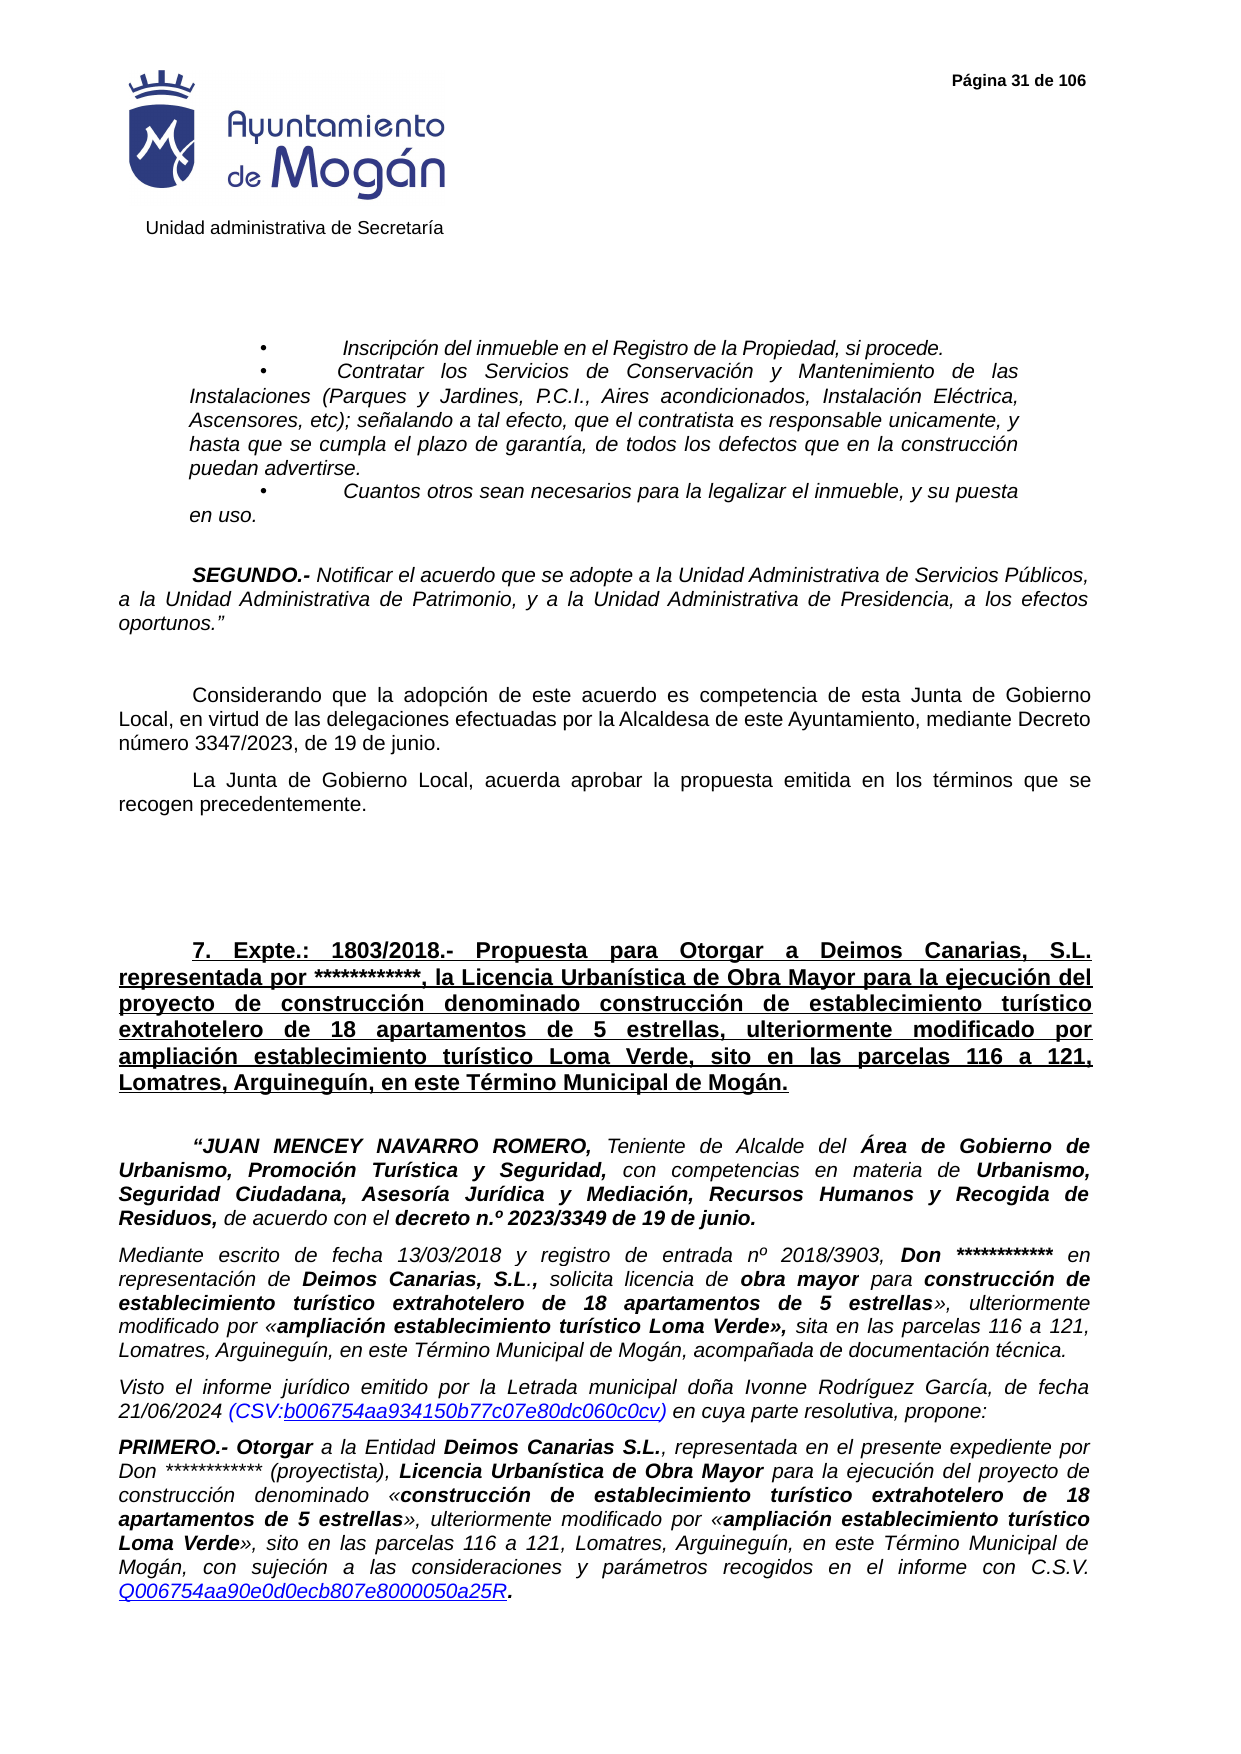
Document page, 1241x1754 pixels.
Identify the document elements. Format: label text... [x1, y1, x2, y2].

text SEGUNDO.- Notificar el acuerdo que se adopte a la Unidad Administrativa de Servicios Públicos, a la Unidad Administrativa de Patrimonio, y a la Unidad Administrativa de Presidencia, a los efectos oportunos.” [118, 563, 1092, 635]
picture [128, 70, 445, 206]
text proyecto de construcción denominado construcción de establecimiento turístico [118, 987, 1092, 1013]
text Lomatres, Arguineguín, en este Término Municipal de Mogán. [118, 1066, 1092, 1095]
text 7. Expte.: 1803/2018.- Propuesta para Otorgar a Deimos Canarias, S.L. representada por ************, la Licencia Urbanística de Obra Mayor para la ejecución del [118, 937, 1092, 986]
list Contratar los Servicios de Conservación y Mantenimiento de las Instalaciones (Parques y Jardines, P.C.I., Aires acondicionados, Instalación Eléctrica, Ascensores, etc); señalando a tal efecto, que el contratista es responsable unicamente, y hasta que se cumpla el plazo de garantía, de todos los defectos que en la construcción puedan advertirse. [189, 359, 1022, 479]
text “JUAN MENCEY NAVARRO ROMERO, Teniente de Alcalde del Área de Gobierno de Urbanismo, Promoción Turística y Seguridad, con competencias en materia de Urbanismo, Seguridad Ciudadana, Asesoría Jurídica y Mediación, Recursos Humanos y Recogida de Residuos, de acuerdo con el decreto n.º 2023/3349 de 19 de junio. [118, 1132, 1092, 1230]
text Considerando que la adopción de este acuerdo es competencia de esta Junta de Gobierno Local, en virtud de las delegaciones efectuadas por la Alcaldesa de este Ayuntamiento, mediante Decreto número 3347/2023, de 19 de junio. [118, 681, 1092, 755]
list Cuantos otros sean necesarios para la legalizar el inmueble, y su puesta en uso. [189, 479, 1022, 527]
text extrahotelero de 18 apartamentos de 5 estrellas, ulteriormente modificado por [118, 1014, 1092, 1039]
text La Junta de Gobierno Local, acuerda aprobar la propuesta emitida en los términos que se recogen precedentemente. [118, 767, 1092, 815]
text Visto el informe jurídico emitido por la Letrada municipal doña Ivonne Rodríguez García, de fecha 21/06/2024 (CSV:b006754aa934150b77c07e80dc060c0cv) en cuya parte resolutiva, propone: [118, 1375, 1092, 1423]
list Inscripción del inmueble en el Registro de la Propiedad, si procede. [189, 335, 1022, 359]
text Mediante escrito de fecha 13/03/2018 y registro de entrada nº 2018/3903, Don ************ en representación de Deimos Canarias, S.L., solicita licencia de obra mayor para construcción de establecimiento turístico extrahotelero de 18 apartamentos de 5 estrellas», ulteriormente modificado por «ampliación establecimiento turístico Loma Verde», sita en las parcelas 116 a 121, Lomatres, Arguineguín, en este Término Municipal de Mogán, acompañada de documentación técnica. [118, 1242, 1092, 1362]
text PRIMERO.- Otorgar a la Entidad Deimos Canarias S.L., representada en el presente expediente por Don ************ (proyectista), Licencia Urbanística de Obra Mayor para la ejecución del proyecto de construcción denominado «construcción de establecimiento turístico extrahotelero de 18 apartamentos de 5 estrellas», ulteriormente modificado por «ampliación establecimiento turístico Loma Verde», sito en las parcelas 116 a 121, Lomatres, Arguineguín, en este Término Municipal de Mogán, con sujeción a las consideraciones y parámetros recogidos en el informe con C.S.V. Q006754aa90e0d0ecb807e8000050a25R. [118, 1435, 1092, 1603]
text ampliación establecimiento turístico Loma Verde, sito en las parcelas 116 a 121, [118, 1040, 1092, 1065]
